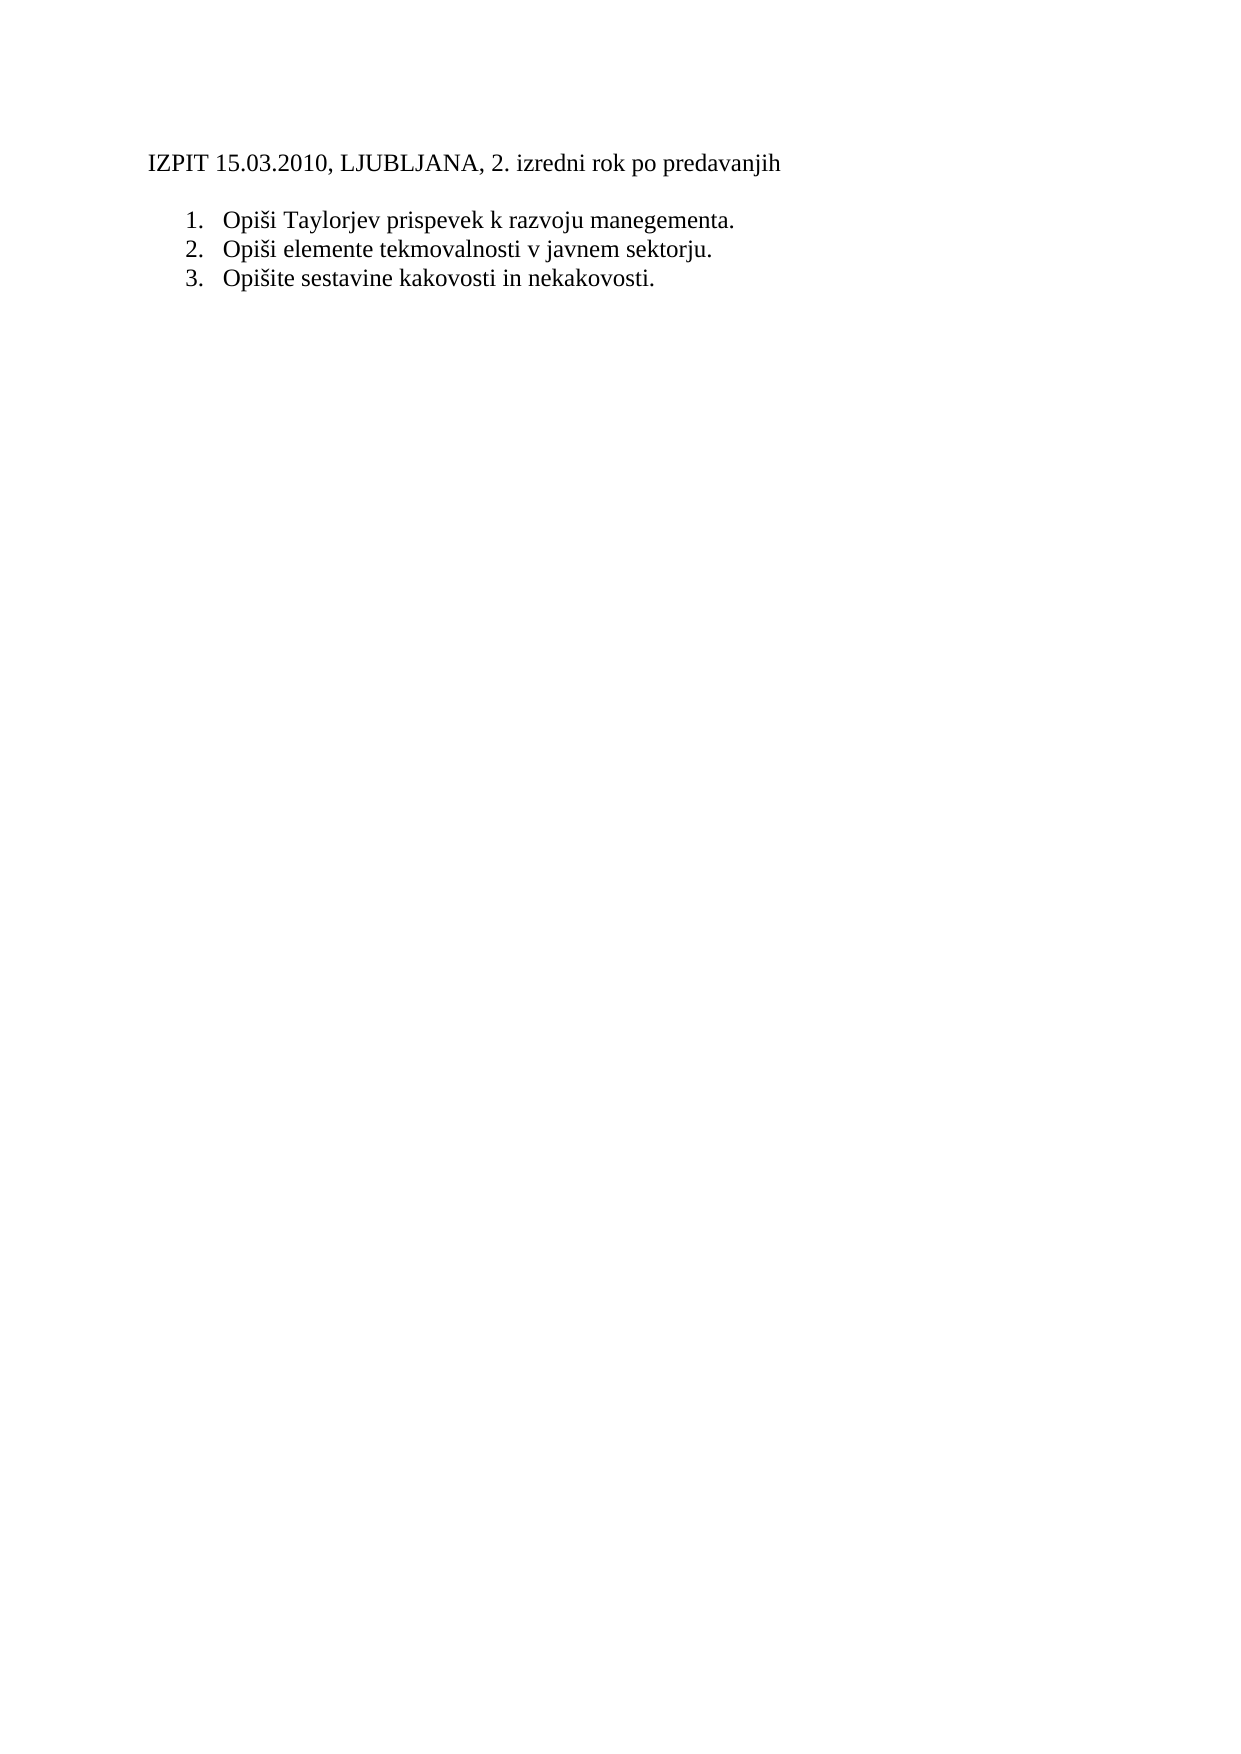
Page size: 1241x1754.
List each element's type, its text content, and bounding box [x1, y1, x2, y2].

text IZPIT 15.03.2010, LJUBLJANA, 2. izredni rok po predavanjih [148, 148, 1093, 176]
list Opiši Taylorjev prispevek k razvoju manegementa. [185, 205, 1093, 234]
list Opišite sestavine kakovosti in nekakovosti. [185, 263, 1093, 291]
list Opiši elemente tekmovalnosti v javnem sektorju. [185, 234, 1093, 263]
